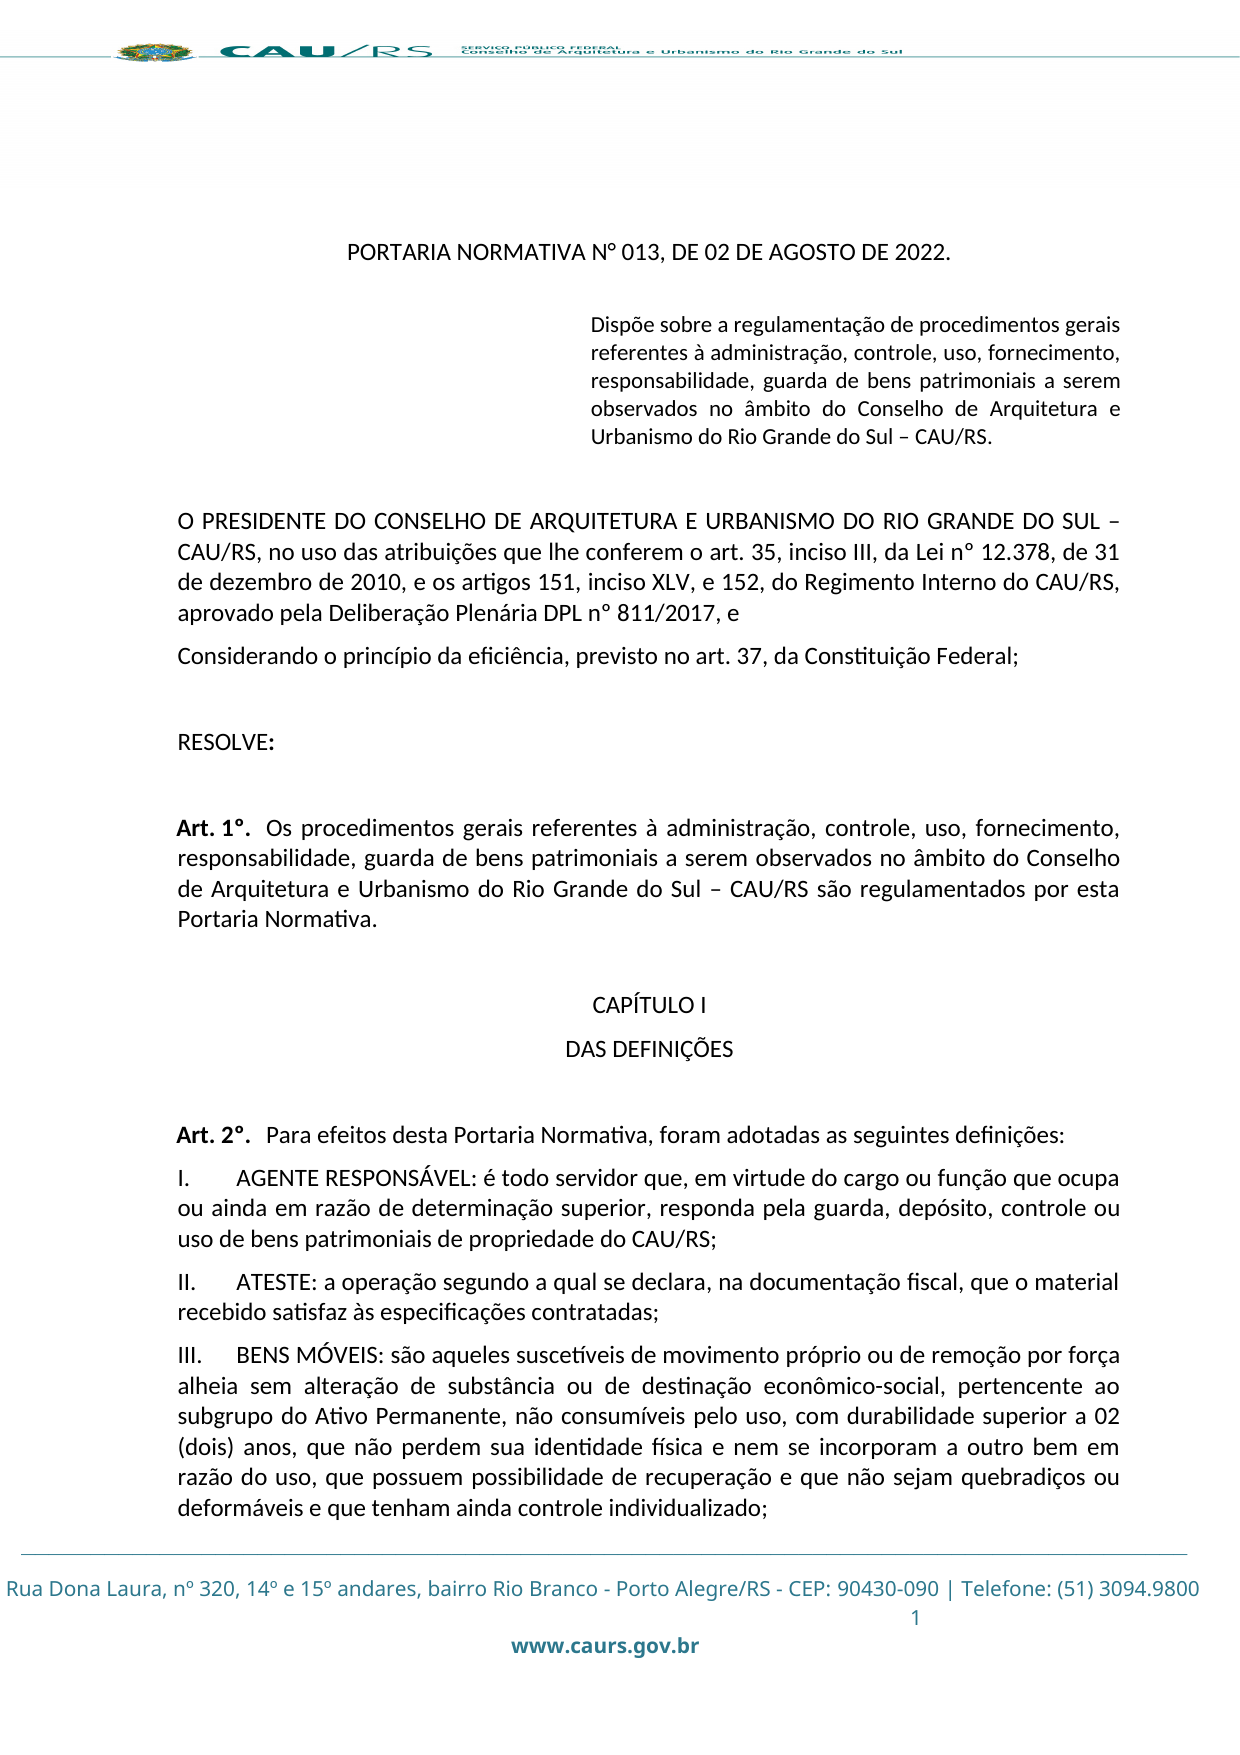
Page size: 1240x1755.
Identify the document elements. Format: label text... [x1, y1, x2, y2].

text O PRESIDENTE DO CONSELHO DE ARQUITETURA E URBANISMO DO RIO GRANDE DO SUL – CAU/RS, no uso das atribuições que lhe conferem o art. 35, inciso III, da Lei nº 12.378, de 31 de dezembro de 2010, e os artigos 151, inciso XLV, e 152, do Regimento Interno do CAU/RS, aprovado pela Deliberação Plenária DPL nº 811/2017, e [177, 505, 1121, 627]
text DAS DEFINIÇÕES [177, 1033, 1121, 1063]
text PORTARIA NORMATIVA N° 013, DE 02 DE AGOSTO DE 2022. [177, 236, 1121, 267]
text Dispõe sobre a regulamentação de procedimentos gerais referentes à administração, controle, uso, fornecimento, responsabilidade, guarda de bens patrimoniais a serem observados no âmbito do Conselho de Arquitetura e Urbanismo do Rio Grande do Sul – CAU/RS. [591, 310, 1121, 450]
text RESOLVE: [177, 726, 1121, 757]
list Os procedimentos gerais referentes à administração, controle, uso, fornecimento, responsabilidade, guarda de bens patrimoniais a serem observados no âmbito do Conselho de Arquitetura e Urbanismo do Rio Grande do Sul – CAU/RS são regulamentados por esta Portaria Normativa. [176, 812, 1121, 934]
text Considerando o princípio da eficiência, previsto no art. 37, da Constituição Federal; [177, 640, 1121, 671]
list AGENTE RESPONSÁVEL: é todo servidor que, em virtude do cargo ou função que ocupa ou ainda em razão de determinação superior, responda pela guarda, depósito, controle ou uso de bens patrimoniais de propriedade do CAU/RS; [177, 1162, 1121, 1253]
list BENS MÓVEIS: são aqueles suscetíveis de movimento próprio ou de remoção por força alheia sem alteração de substância ou de destinação econômico-social, pertencente ao subgrupo do Ativo Permanente, não consumíveis pelo uso, com durabilidade superior a 02 (dois) anos, que não perdem sua identidade física e nem se incorporam a outro bem em razão do uso, que possuem possibilidade de recuperação e que não sejam quebradiços ou deformáveis e que tenham ainda controle individualizado; [177, 1339, 1121, 1522]
text CAPÍTULO I [177, 990, 1121, 1020]
list Para efeitos desta Portaria Normativa, foram adotadas as seguintes definições: [176, 1119, 1121, 1149]
list ATESTE: a operação segundo a qual se declara, na documentação fiscal, que o material recebido satisfaz às especificações contratadas; [177, 1266, 1121, 1327]
